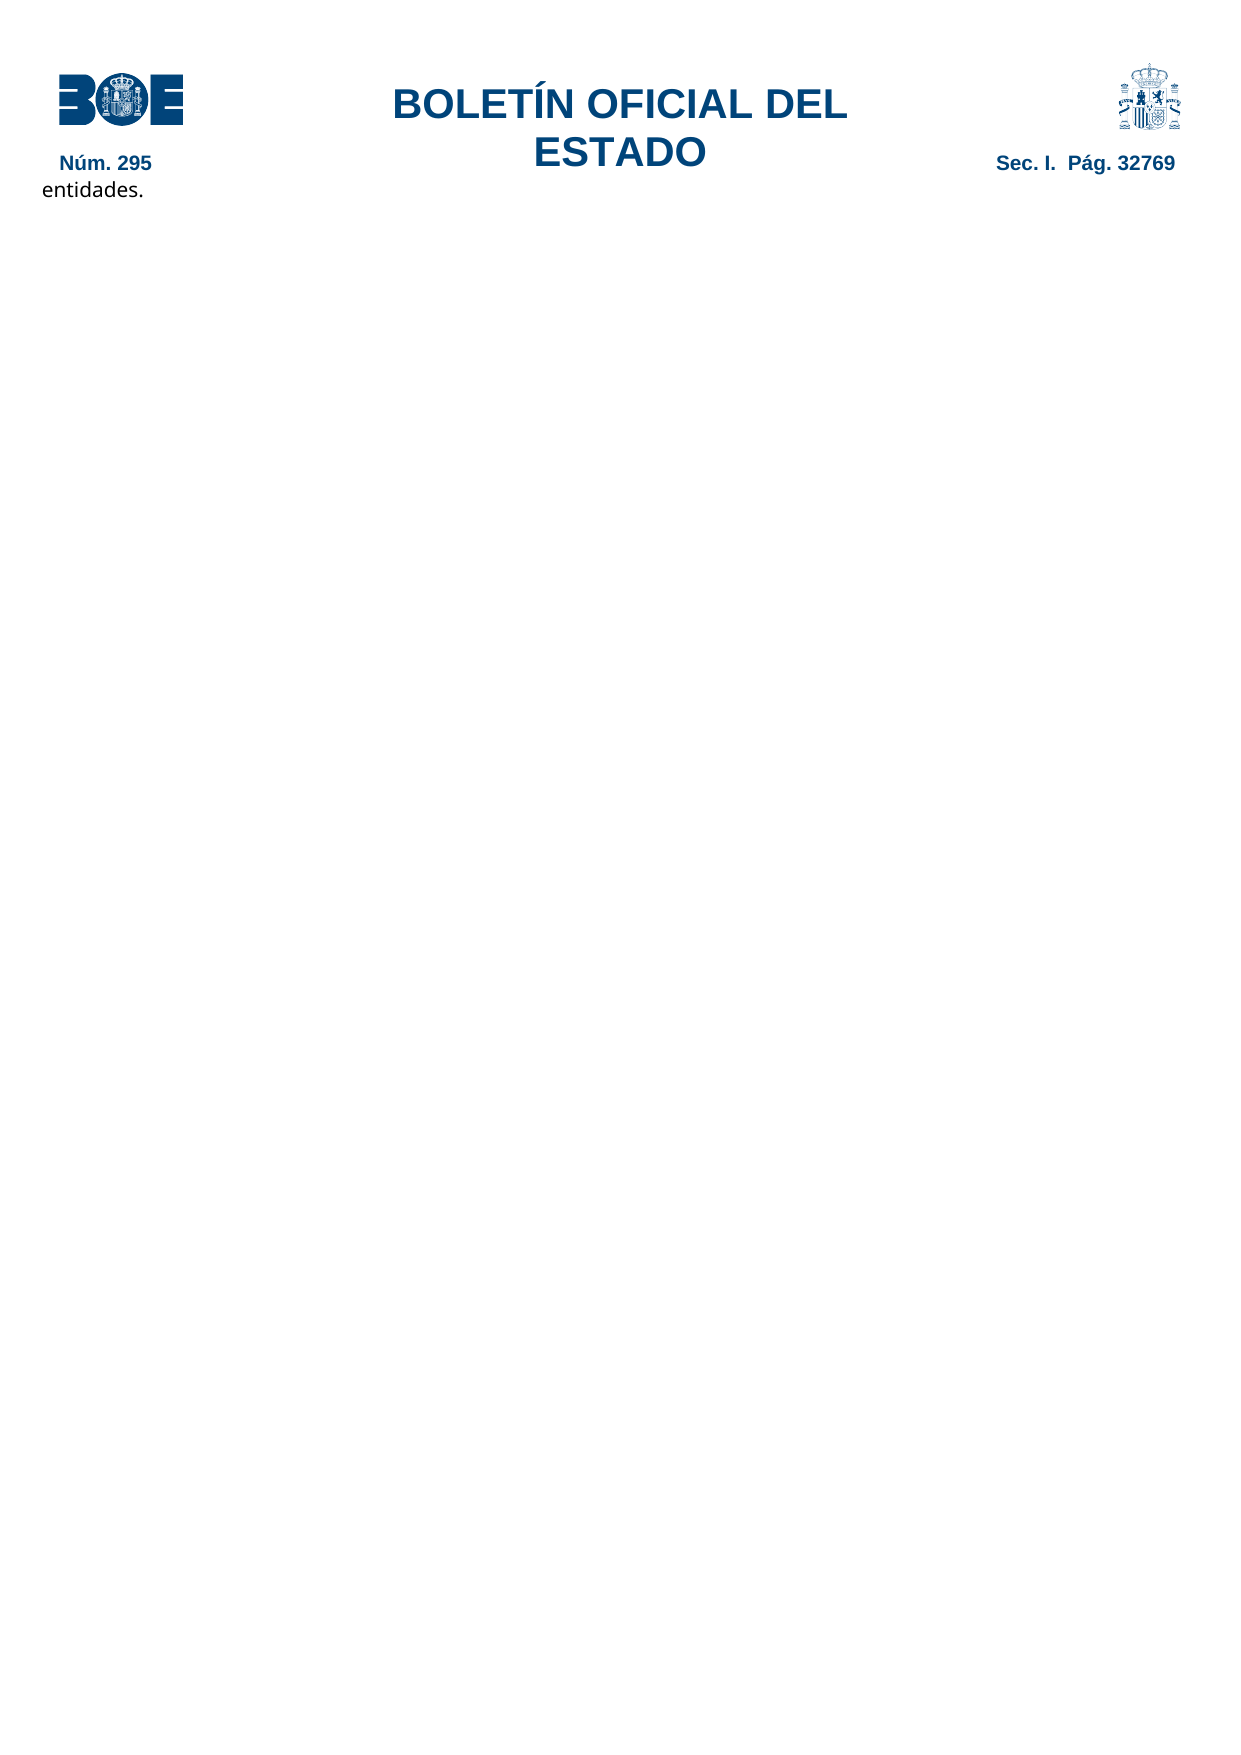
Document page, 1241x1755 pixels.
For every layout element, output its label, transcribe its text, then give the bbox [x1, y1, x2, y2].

list entidades. [42, 175, 1035, 204]
